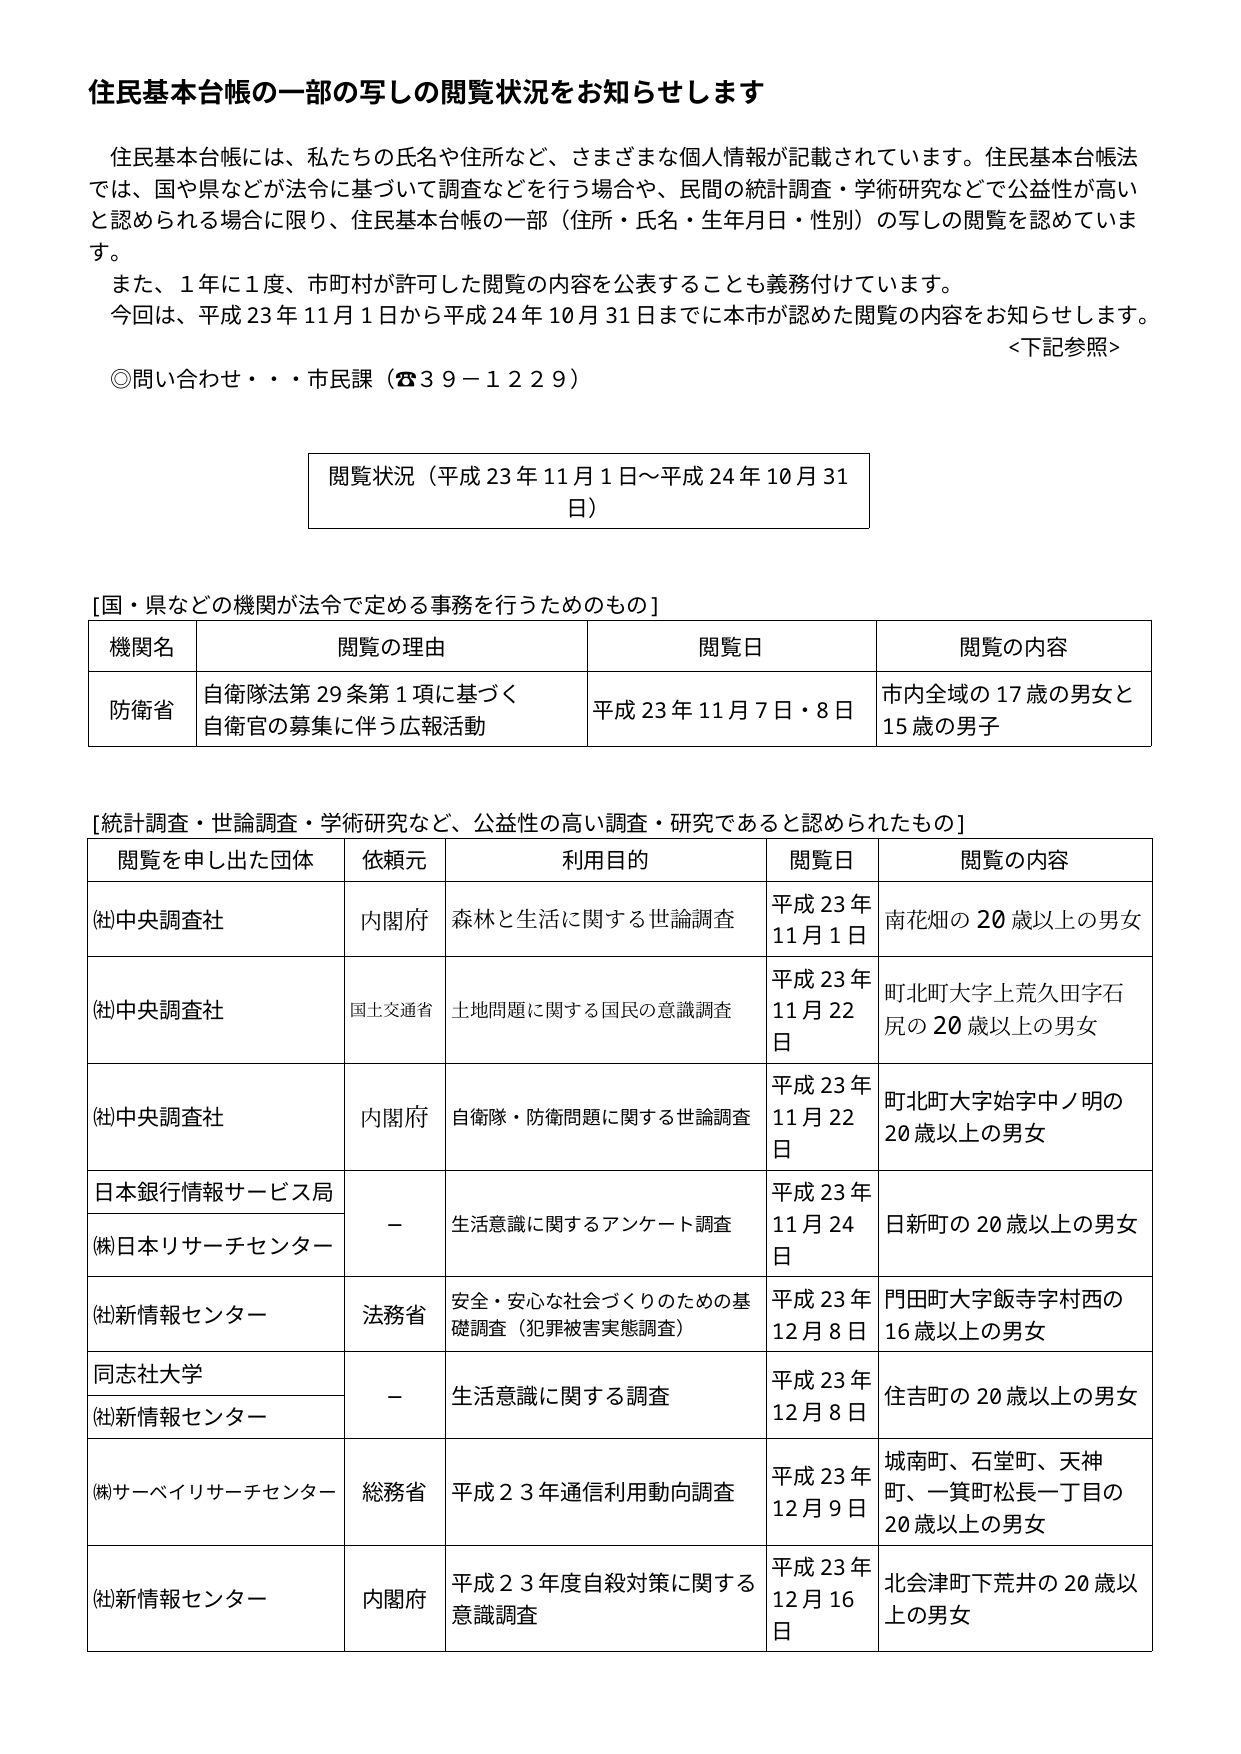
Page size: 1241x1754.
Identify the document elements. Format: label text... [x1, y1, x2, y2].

table_cell 安全・安心な社会づくりのための基礎調査（犯罪被害実態調査） [446, 1277, 766, 1351]
table_cell 自衛隊法第29条第1項に基づく 自衛官の募集に伴う広報活動 [197, 672, 587, 746]
table_header 利用目的 [446, 839, 766, 881]
table_header 閲覧日 [588, 621, 876, 671]
table_cell 市内全域の17歳の男女と 15歳の男子 [877, 672, 1151, 746]
table_cell 平成２３年度自殺対策に関する意識調査 [446, 1546, 766, 1651]
table_header 機関名 [89, 621, 196, 671]
table_cell 日本銀行情報サービス局 [88, 1171, 344, 1213]
table_cell 門田町大字飯寺字村西の16歳以上の男女 [879, 1277, 1152, 1351]
table_cell ㈳中央調査社 [88, 882, 344, 956]
text <下記参照> [88, 330, 1152, 362]
table_cell ㈱日本リサーチセンター [88, 1214, 344, 1276]
table_header 閲覧の理由 [197, 621, 587, 671]
text [統計調査・世論調査・学術研究など、公益性の高い調査・研究であると認められたもの] [88, 806, 1152, 838]
table_cell 自衛隊・防衛問題に関する世論調査 [446, 1064, 766, 1169]
table_header 閲覧状況（平成23年11月1日～平成24年10月31日） [309, 454, 869, 528]
table_cell 総務省 [345, 1439, 445, 1544]
table_cell 平成23年 12月8日 [767, 1352, 878, 1438]
table_header 依頼元 [345, 839, 445, 881]
table_cell 内閣府 [345, 1064, 445, 1169]
table_cell ㈱サーベイリサーチセンター [88, 1439, 344, 1544]
table_cell ㈳新情報センター [88, 1277, 344, 1351]
table_cell 国土交通省 [345, 957, 445, 1063]
table_cell 森林と生活に関する世論調査 [446, 882, 766, 956]
text 住民基本台帳には、私たちの氏名や住所など、さまざまな個人情報が記載されています。住民基本台帳法では、国や県などが法令に基づいて調査などを行う場合や、民間の統計調査・学術研究などで公益性が高いと認められる場合に限り、住民基本台帳の一部（住所・氏名・生年月日・性別）の写しの閲覧を認めています。 [88, 140, 1152, 267]
text ◎問い合わせ・・・市民課（☎３９－１２２９） [88, 362, 1152, 393]
table_cell ㈳中央調査社 [88, 957, 344, 1063]
table_cell 平成23年11月7日・8日 [588, 672, 876, 746]
text [国・県などの機関が法令で定める事務を行うためのもの] [88, 588, 1152, 619]
table_header 閲覧を申し出た団体 [88, 839, 344, 881]
table_cell 同志社大学 [88, 1352, 344, 1394]
table_cell 生活意識に関する調査 [446, 1352, 766, 1438]
table_cell 平成23年11月1日 [767, 882, 878, 956]
table_cell 城南町、石堂町、天神町、一箕町松長一丁目の20歳以上の男女 [879, 1439, 1152, 1544]
text 今回は、平成23年11月1日から平成24年10月31日までに本市が認めた閲覧の内容をお知らせします。 [88, 298, 1152, 330]
table_cell 内閣府 [345, 1546, 445, 1651]
table_cell 法務省 [345, 1277, 445, 1351]
table_cell 平成23年11月22日 [767, 1064, 878, 1169]
table_cell ㈳新情報センター [88, 1546, 344, 1651]
table_header 閲覧の内容 [877, 621, 1151, 671]
table_cell 平成２３年通信利用動向調査 [446, 1439, 766, 1544]
table_cell 住吉町の20歳以上の男女 [879, 1352, 1152, 1438]
table_cell 平成23年11月22日 [767, 957, 878, 1063]
table_cell 内閣府 [345, 882, 445, 956]
text また、１年に１度、市町村が許可した閲覧の内容を公表することも義務付けています。 [88, 267, 1152, 298]
table_cell 町北町大字始字中ノ明の20歳以上の男女 [879, 1064, 1152, 1169]
table_cell ㈳新情報センター [88, 1396, 344, 1438]
table_cell 生活意識に関するアンケート調査 [446, 1171, 766, 1276]
table_cell ― [345, 1171, 445, 1276]
table_header 閲覧の内容 [879, 839, 1152, 881]
table_cell 南花畑の20歳以上の男女 [879, 882, 1152, 956]
table_header 閲覧日 [767, 839, 878, 881]
table_cell 平成23年 11月24日 [767, 1171, 878, 1276]
text 住民基本台帳の一部の写しの閲覧状況をお知らせします [88, 71, 1152, 110]
table_cell 平成23年 12月9日 [767, 1439, 878, 1544]
table_cell ― [345, 1352, 445, 1438]
table_cell 平成23年12月16日 [767, 1546, 878, 1651]
table_cell 北会津町下荒井の20歳以上の男女 [879, 1546, 1152, 1651]
table_cell 平成23年 12月8日 [767, 1277, 878, 1351]
table_cell 日新町の20歳以上の男女 [879, 1171, 1152, 1276]
table_cell ㈳中央調査社 [88, 1064, 344, 1169]
table_cell 防衛省 [89, 672, 196, 746]
table_cell 土地問題に関する国民の意識調査 [446, 957, 766, 1063]
table_cell 町北町大字上荒久田字石尻の20歳以上の男女 [879, 957, 1152, 1063]
